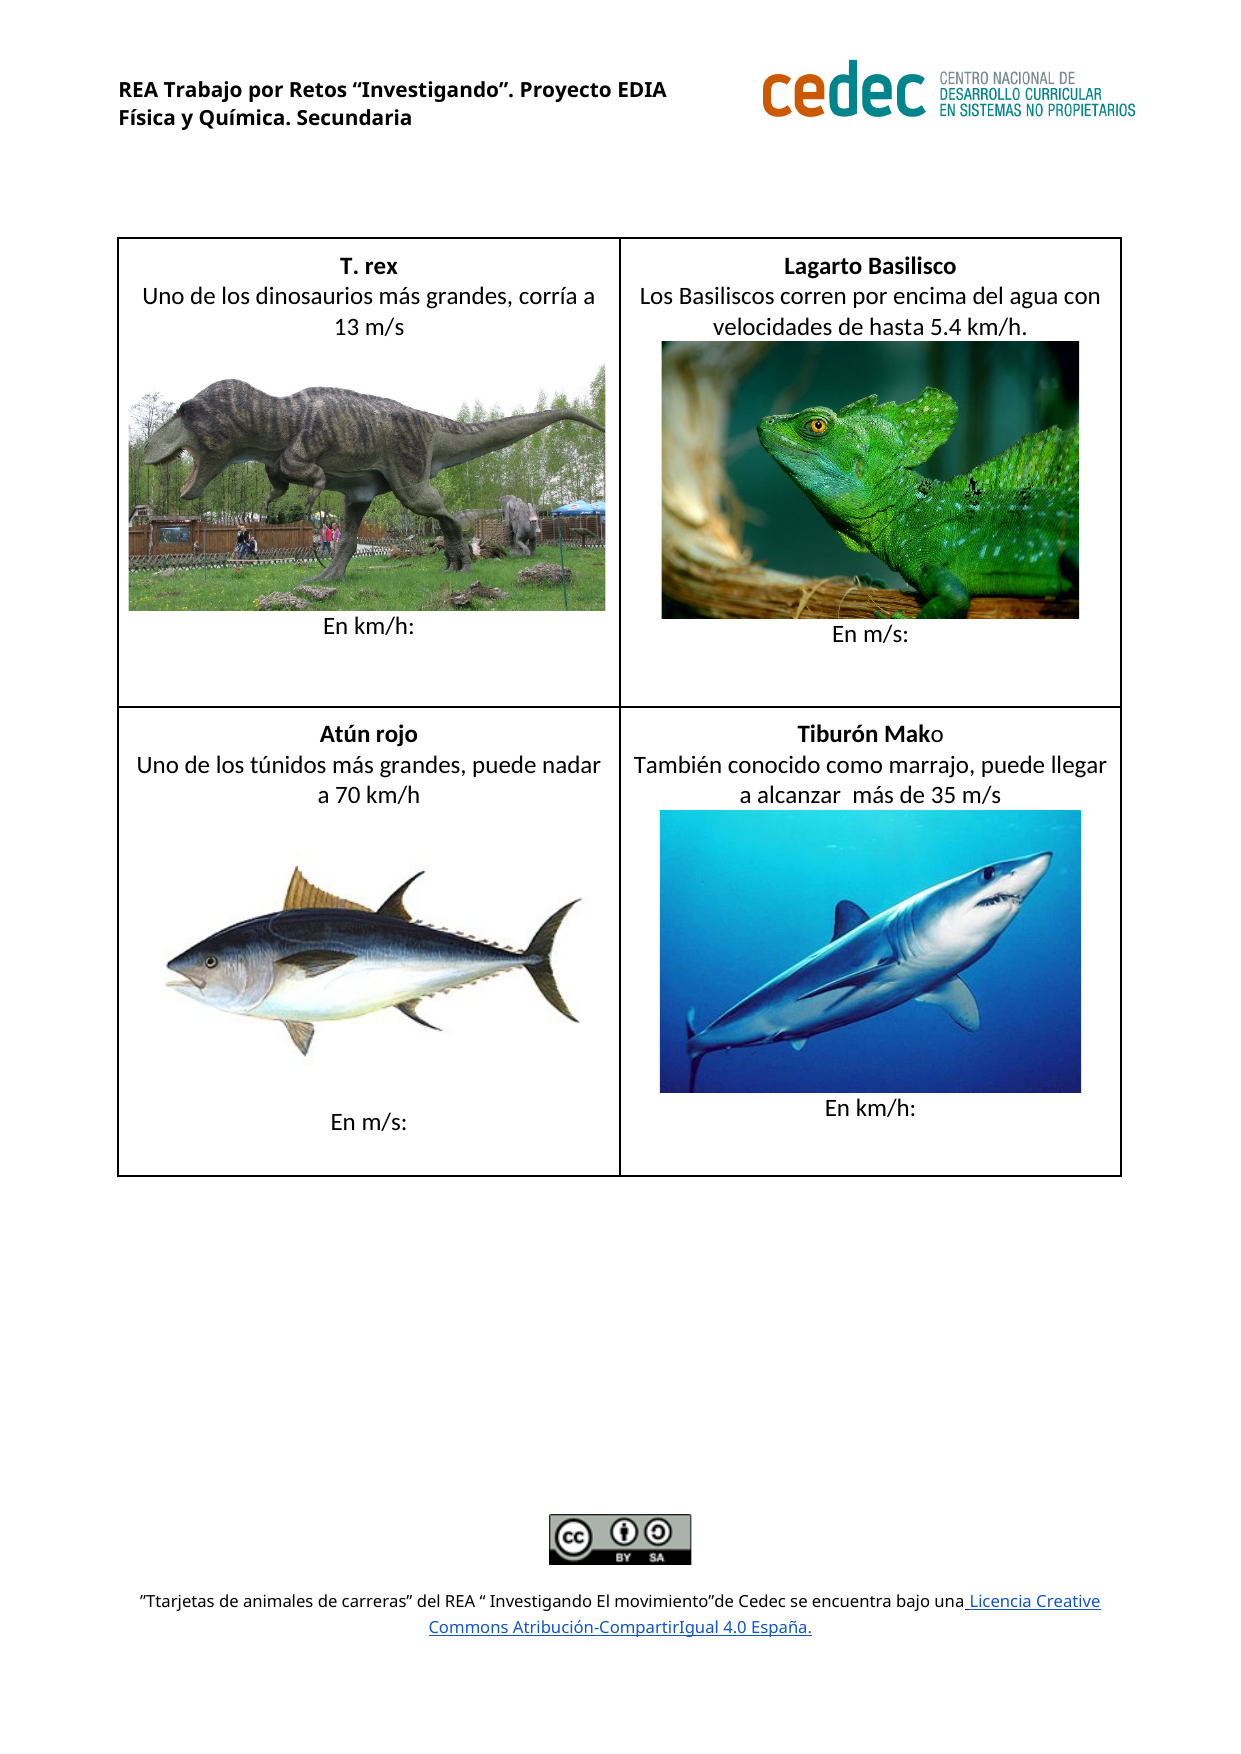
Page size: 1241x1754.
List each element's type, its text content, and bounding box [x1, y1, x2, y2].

table_cell T. rex Uno de los dinosaurios más grandes, corría a 13 m/s En km/h: [119, 239, 619, 706]
picture [128, 341, 606, 611]
table_cell Tiburón Mako También conocido como marrajo, puede llegar a alcanzar más de 35 m/s En km/h: [621, 708, 1120, 1175]
table_cell Lagarto Basilisco Los Basiliscos corren por encima del agua con velocidades de hasta 5.4 km/h. En m/s: [621, 239, 1120, 706]
picture [659, 810, 1082, 1093]
picture [661, 341, 1080, 619]
table_cell Atún rojo Uno de los túnidos más grandes, puede nadar a 70 km/h En m/s: [119, 708, 619, 1175]
picture [144, 810, 593, 1107]
picture [760, 57, 1144, 127]
picture [549, 1514, 692, 1565]
